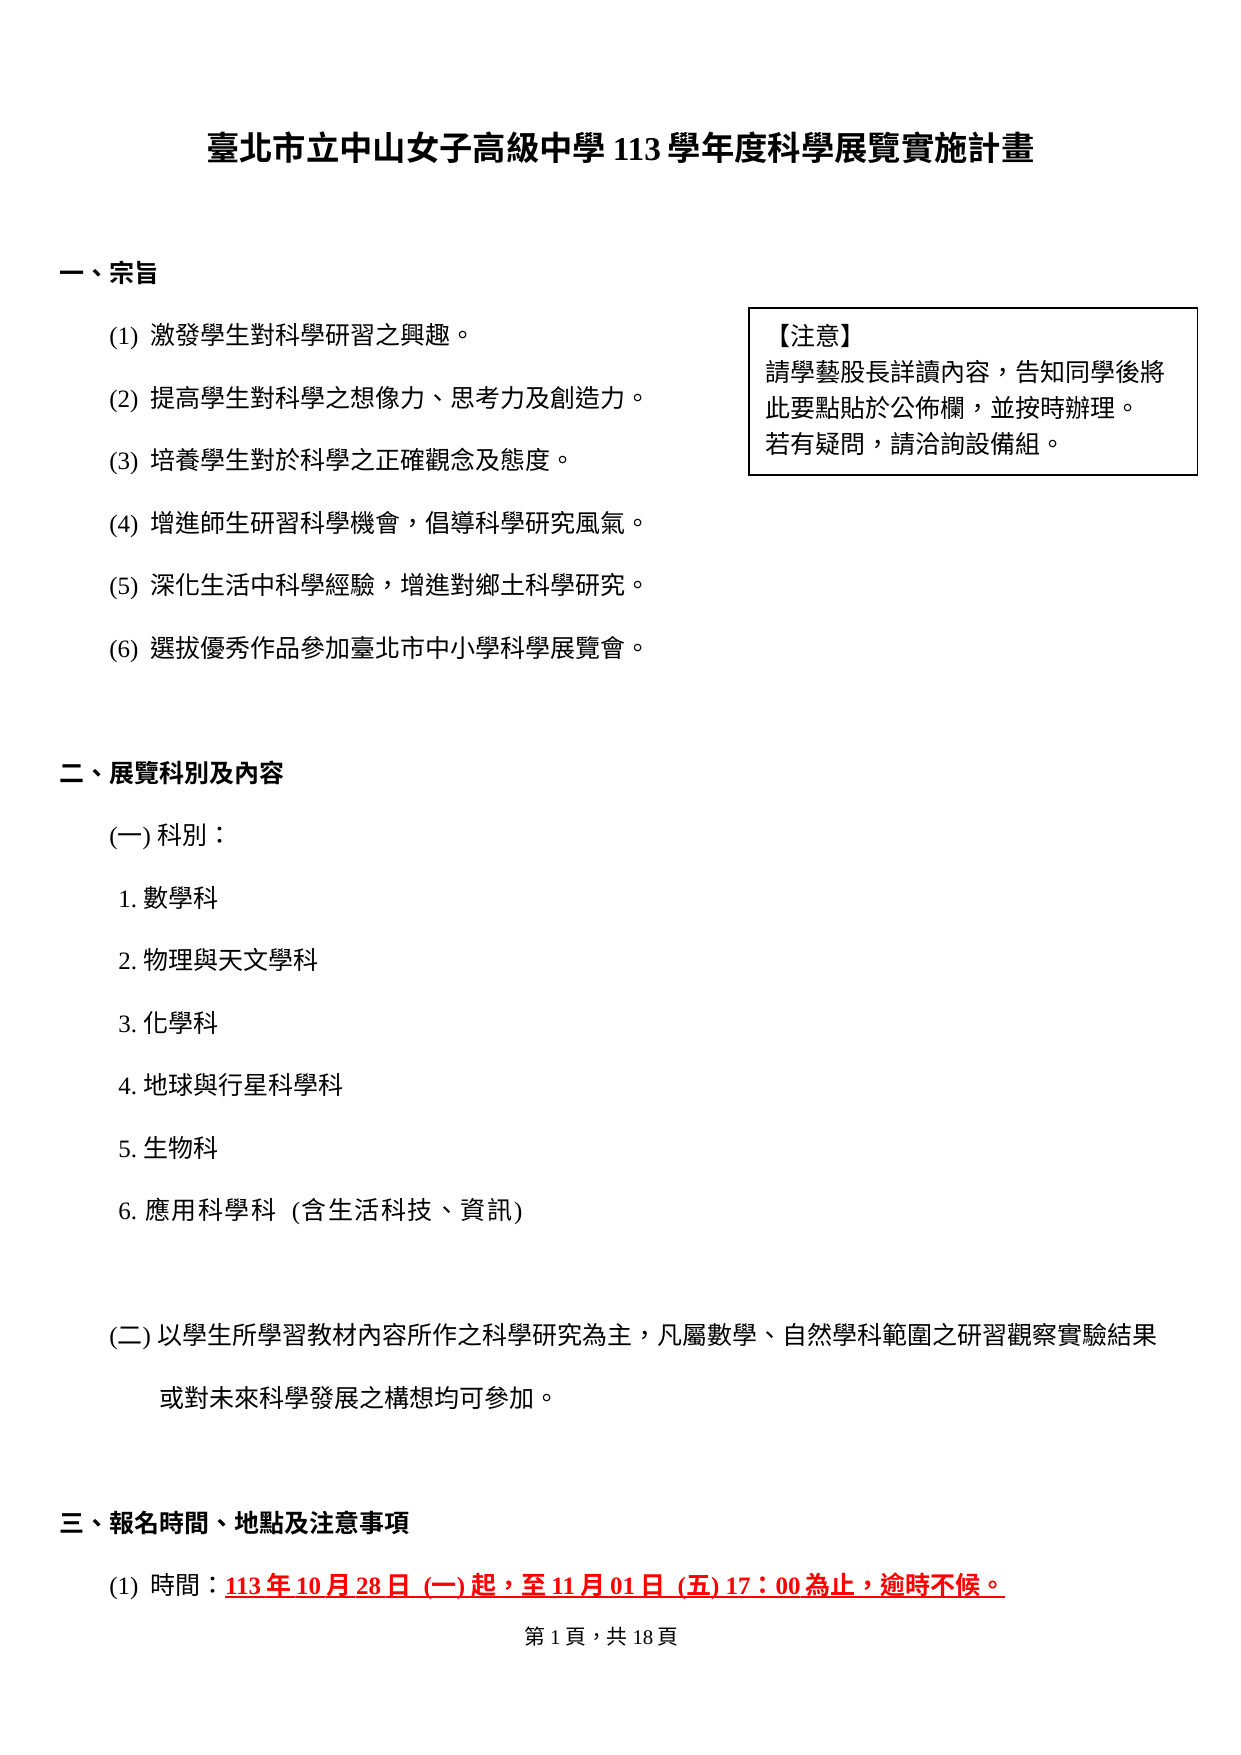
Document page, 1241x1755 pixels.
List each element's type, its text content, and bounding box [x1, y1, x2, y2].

text 4. 地球與行星科學科 [118, 1042, 1181, 1104]
text 5. 生物科 [118, 1104, 1181, 1167]
text 一、宗旨 [59, 229, 1181, 292]
list 【注意】 [765, 316, 1182, 352]
list 增進師生研習科學機會，倡導科學研究風氣。 [109, 479, 1181, 542]
text 二、展覽科別及內容 [59, 729, 1181, 792]
list 激發學生對科學研習之興趣。 [750, 309, 1197, 474]
list 請學藝股長詳讀內容，告知同學後將 此要點貼於公佈欄，並按時辦理。 若有疑問，請洽詢設備組。 [765, 352, 1182, 461]
text 3. 化學科 [118, 979, 1181, 1042]
list 培養學生對於科學之正確觀念及態度。 [109, 417, 1181, 479]
text (一) 科別： [109, 792, 1181, 854]
list 選拔優秀作品參加臺北市中小學科學展覽會。 [109, 604, 1181, 729]
list 時間：113年10月28日 (一) 起，至11月01日 (五) 17：00為止，逾時不候。 [109, 1542, 1181, 1604]
text 2. 物理與天文學科 [118, 917, 1181, 979]
list 激發學生對科學研習之興趣。 [109, 292, 1181, 354]
text (二) 以學生所學習教材內容所作之科學研究為主，凡屬數學、自然學科範圍之研習觀察實驗結果或對未來科學發展之構想均可參加。 [109, 1292, 1181, 1479]
list 提高學生對科學之想像力、思考力及創造力。 [109, 354, 748, 417]
text 6. 應用科學科 (含生活科技、資訊) [118, 1167, 1181, 1292]
text 1. 數學科 [118, 854, 1181, 917]
text 三、報名時間、地點及注意事項 [59, 1479, 1181, 1542]
list 深化生活中科學經驗，增進對鄉土科學研究。 [109, 542, 1181, 604]
text 臺北市立中山女子高級中學113學年度科學展覽實施計畫 [59, 104, 1181, 229]
